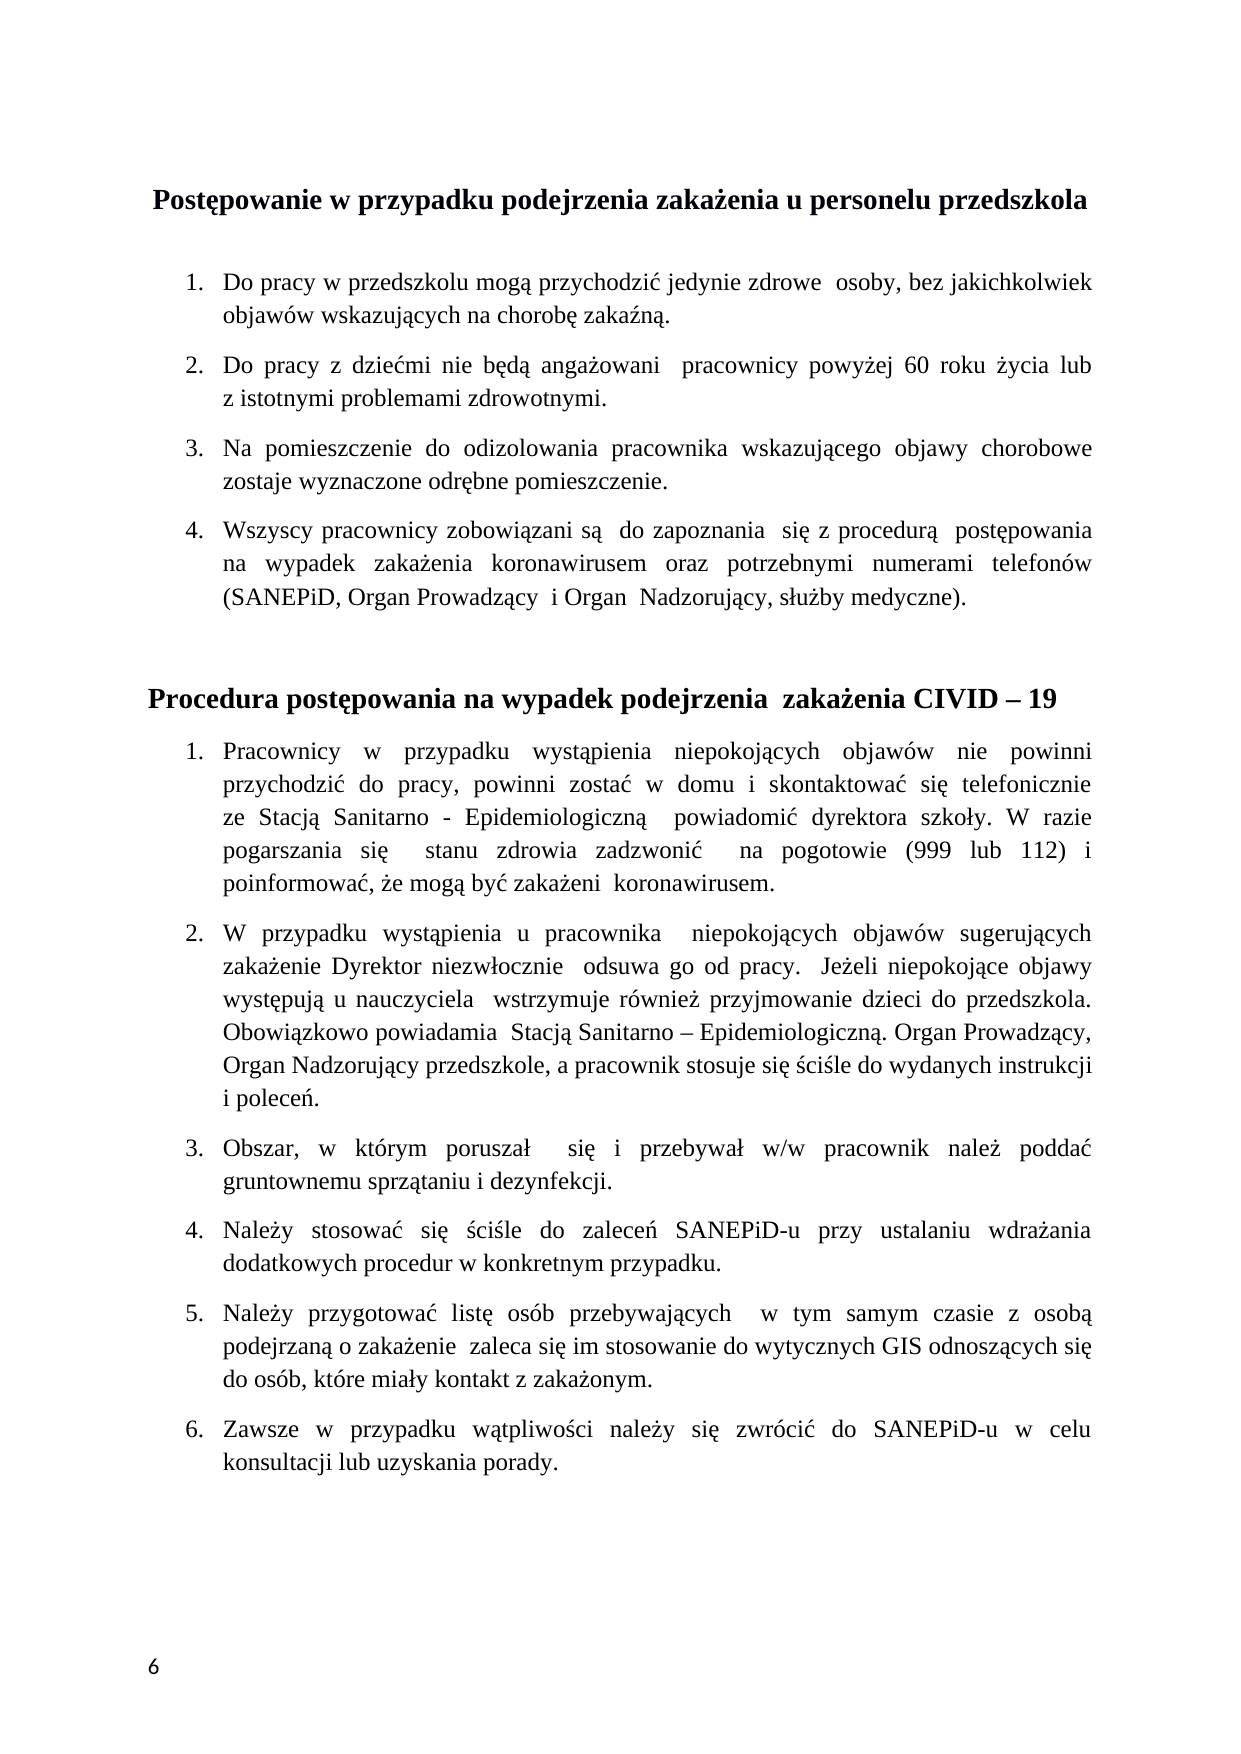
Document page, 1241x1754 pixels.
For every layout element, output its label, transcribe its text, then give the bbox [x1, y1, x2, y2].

list Należy stosować się ściśle do zaleceń SANEPiD-u przy ustalaniu wdrażania dodatkowych procedur w konkretnym przypadku. [185, 1215, 1093, 1277]
list Obszar, w którym poruszał się i przebywał w/w pracownik należ poddać gruntownemu sprzątaniu i dezynfekcji. [185, 1133, 1093, 1194]
subtitle Postępowanie w przypadku podejrzenia zakażenia u personelu przedszkola [148, 182, 1093, 216]
text Procedura postępowania na wypadek podejrzenia zakażenia CIVID – 19 [148, 681, 1093, 714]
list W przypadku wystąpienia u pracownika niepokojących objawów sugerujących zakażenie Dyrektor niezwłocznie odsuwa go od pracy. Jeżeli niepokojące objawy występują u nauczyciela wstrzymuje również przyjmowanie dzieci do przedszkola. Obowiązkowo powiadamia Stacją Sanitarno – Epidemiologiczną. Organ Prowadzący, Organ Nadzorujący przedszkole, a pracownik stosuje się ściśle do wydanych instrukcji i poleceń. [185, 918, 1093, 1112]
list Na pomieszczenie do odizolowania pracownika wskazującego objawy chorobowe zostaje wyznaczone odrębne pomieszczenie. [185, 433, 1093, 494]
list Do pracy w przedszkolu mogą przychodzić jedynie zdrowe osoby, bez jakichkolwiek objawów wskazujących na chorobę zakaźną. [185, 267, 1093, 329]
list Wszyscy pracownicy zobowiązani są do zapoznania się z procedurą postępowania na wypadek zakażenia koronawirusem oraz potrzebnymi numerami telefonów (SANEPiD, Organ Prowadzący i Organ Nadzorujący, służby medyczne). [185, 516, 1093, 610]
list Należy przygotować listę osób przebywających w tym samym czasie z osobą podejrzaną o zakażenie zaleca się im stosowanie do wytycznych GIS odnoszących się do osób, które miały kontakt z zakażonym. [185, 1298, 1093, 1393]
list Do pracy z dziećmi nie będą angażowani pracownicy powyżej 60 roku życia lub z istotnymi problemami zdrowotnymi. [185, 350, 1093, 412]
list Pracownicy w przypadku wystąpienia niepokojących objawów nie powinni przychodzić do pracy, powinni zostać w domu i skontaktować się telefonicznie ze Stacją Sanitarno - Epidemiologiczną powiadomić dyrektora szkoły. W razie pogarszania się stanu zdrowia zadzwonić na pogotowie (999 lub 112) i poinformować, że mogą być zakażeni koronawirusem. [185, 736, 1093, 897]
list Zawsze w przypadku wątpliwości należy się zwrócić do SANEPiD-u w celu konsultacji lub uzyskania porady. [185, 1414, 1093, 1476]
